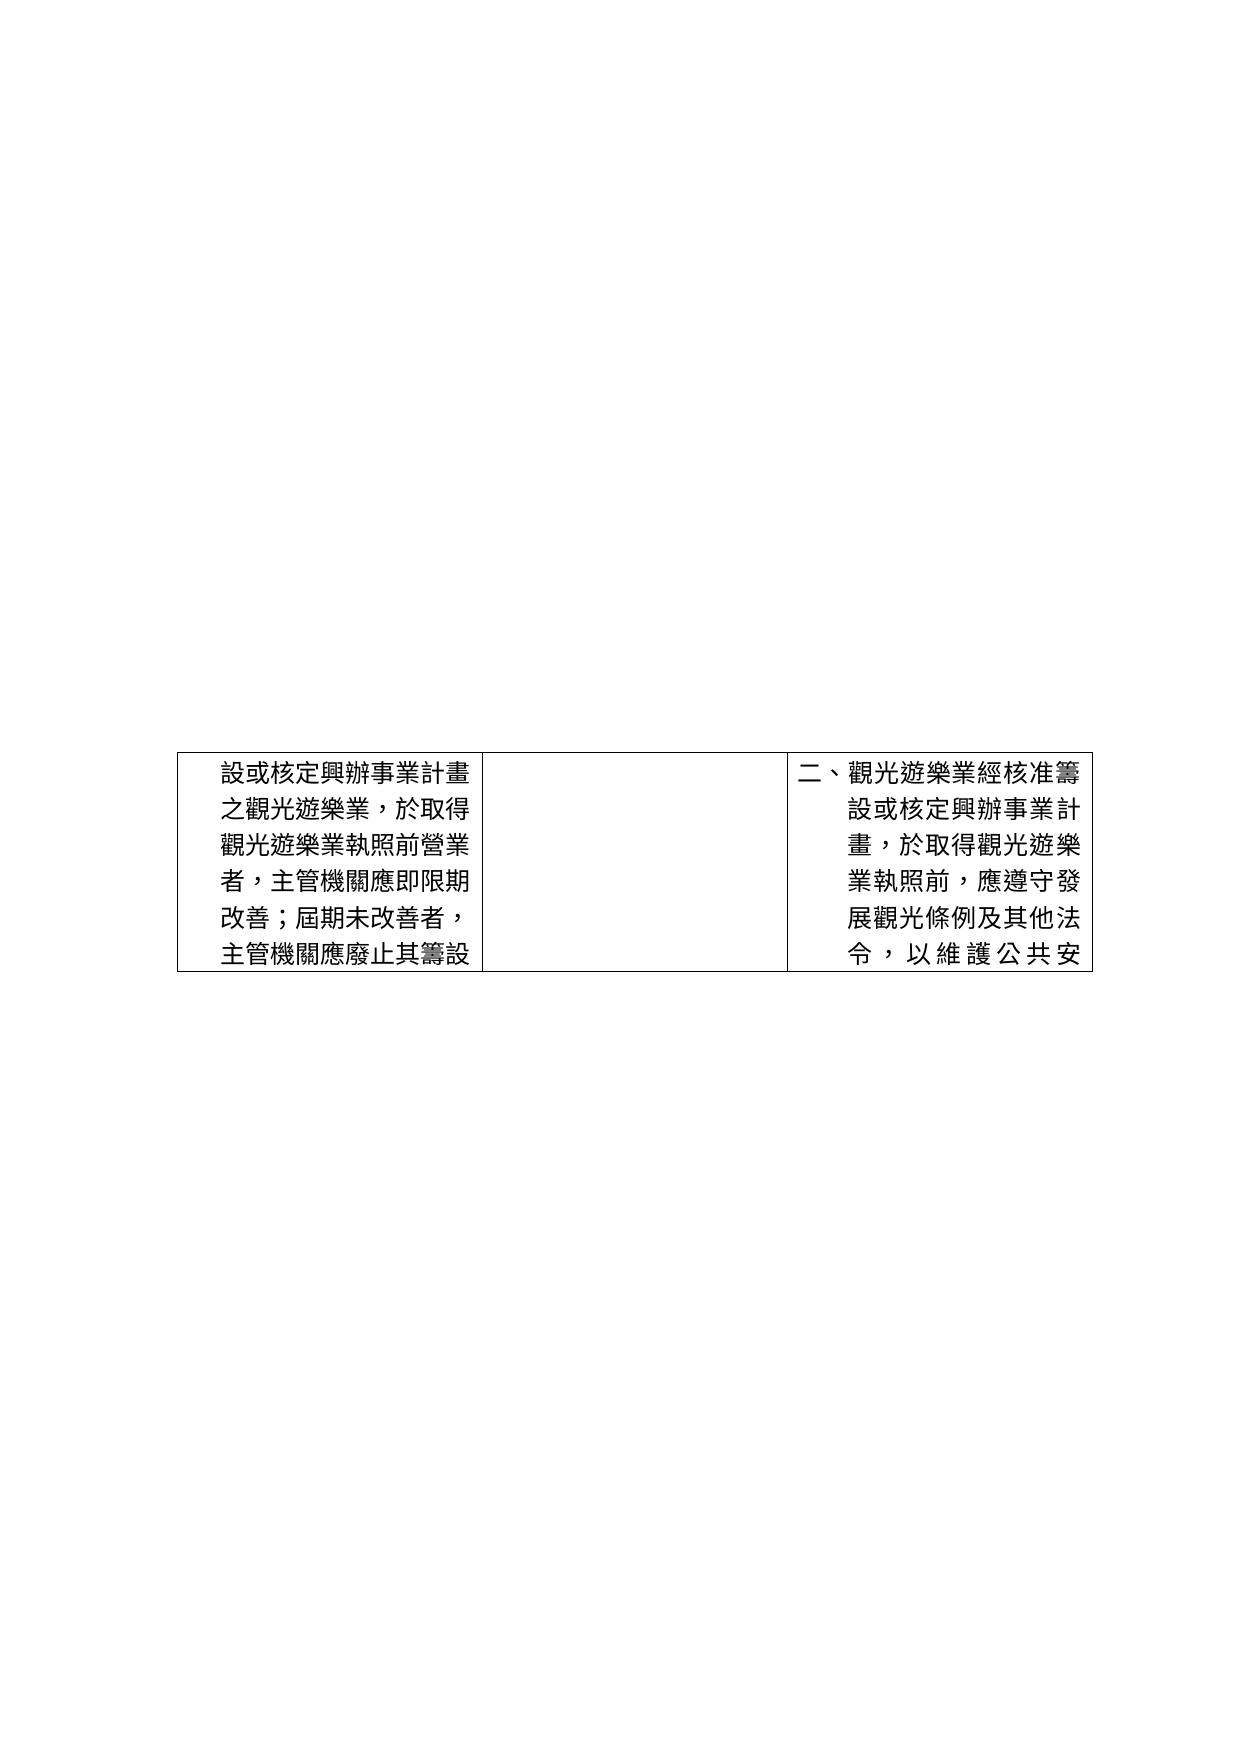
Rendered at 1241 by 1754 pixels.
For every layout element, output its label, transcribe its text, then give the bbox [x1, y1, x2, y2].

table_cell 設或核定興辦事業計畫之觀光遊樂業，於取得觀光遊樂業執照前營業者，主管機關應即限期改善；屆期未改善者，主管機關應廢止其籌設 [178, 753, 482, 971]
table_cell [483, 753, 787, 971]
table_cell 二、觀光遊樂業經核准籌設或核定興辦事業計畫，於取得觀光遊樂業執照前，應遵守發展觀光條例及其他法令，以維護公共安 [788, 753, 1092, 971]
